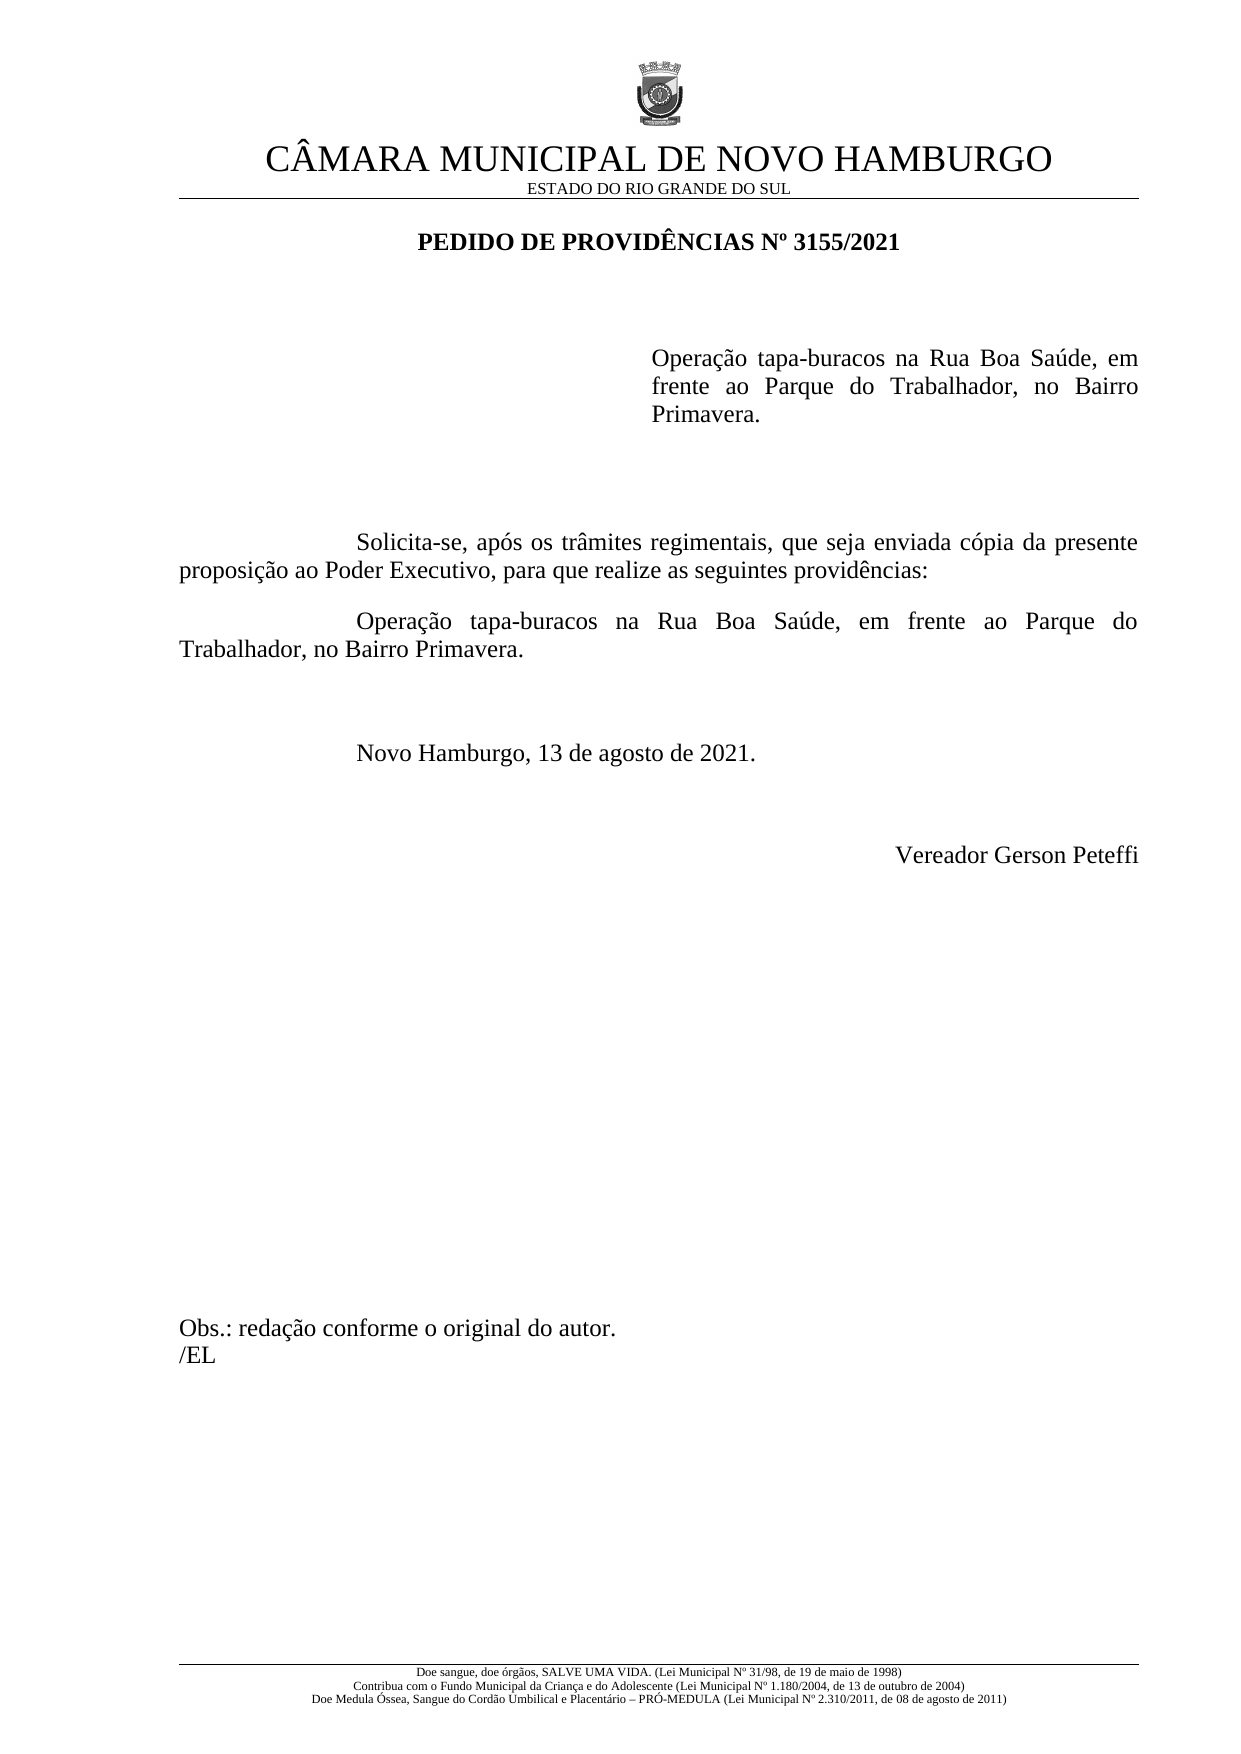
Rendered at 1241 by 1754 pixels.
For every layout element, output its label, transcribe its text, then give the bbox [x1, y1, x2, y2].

text Operação tapa-buracos na Rua Boa Saúde, em frente ao Parque do Trabalhador, no Bairro Primavera. [651, 344, 1139, 428]
text Novo Hamburgo, 13 de agosto de 2021. [179, 739, 1139, 766]
text Operação tapa-buracos na Rua Boa Saúde, em frente ao Parque do Trabalhador, no Bairro Primavera. [179, 607, 1139, 662]
text Solicita-se, após os trâmites regimentais, que seja enviada cópia da presente proposição ao Poder Executivo, para que realize as seguintes providências: [179, 528, 1139, 583]
text Obs.: redação conforme o original do autor. [179, 1314, 1139, 1342]
text /EL [179, 1342, 1139, 1369]
text Vereador Gerson Peteffi [179, 841, 1139, 869]
text PEDIDO DE PROVIDÊNCIAS Nº 3155/2021 [179, 228, 1139, 256]
